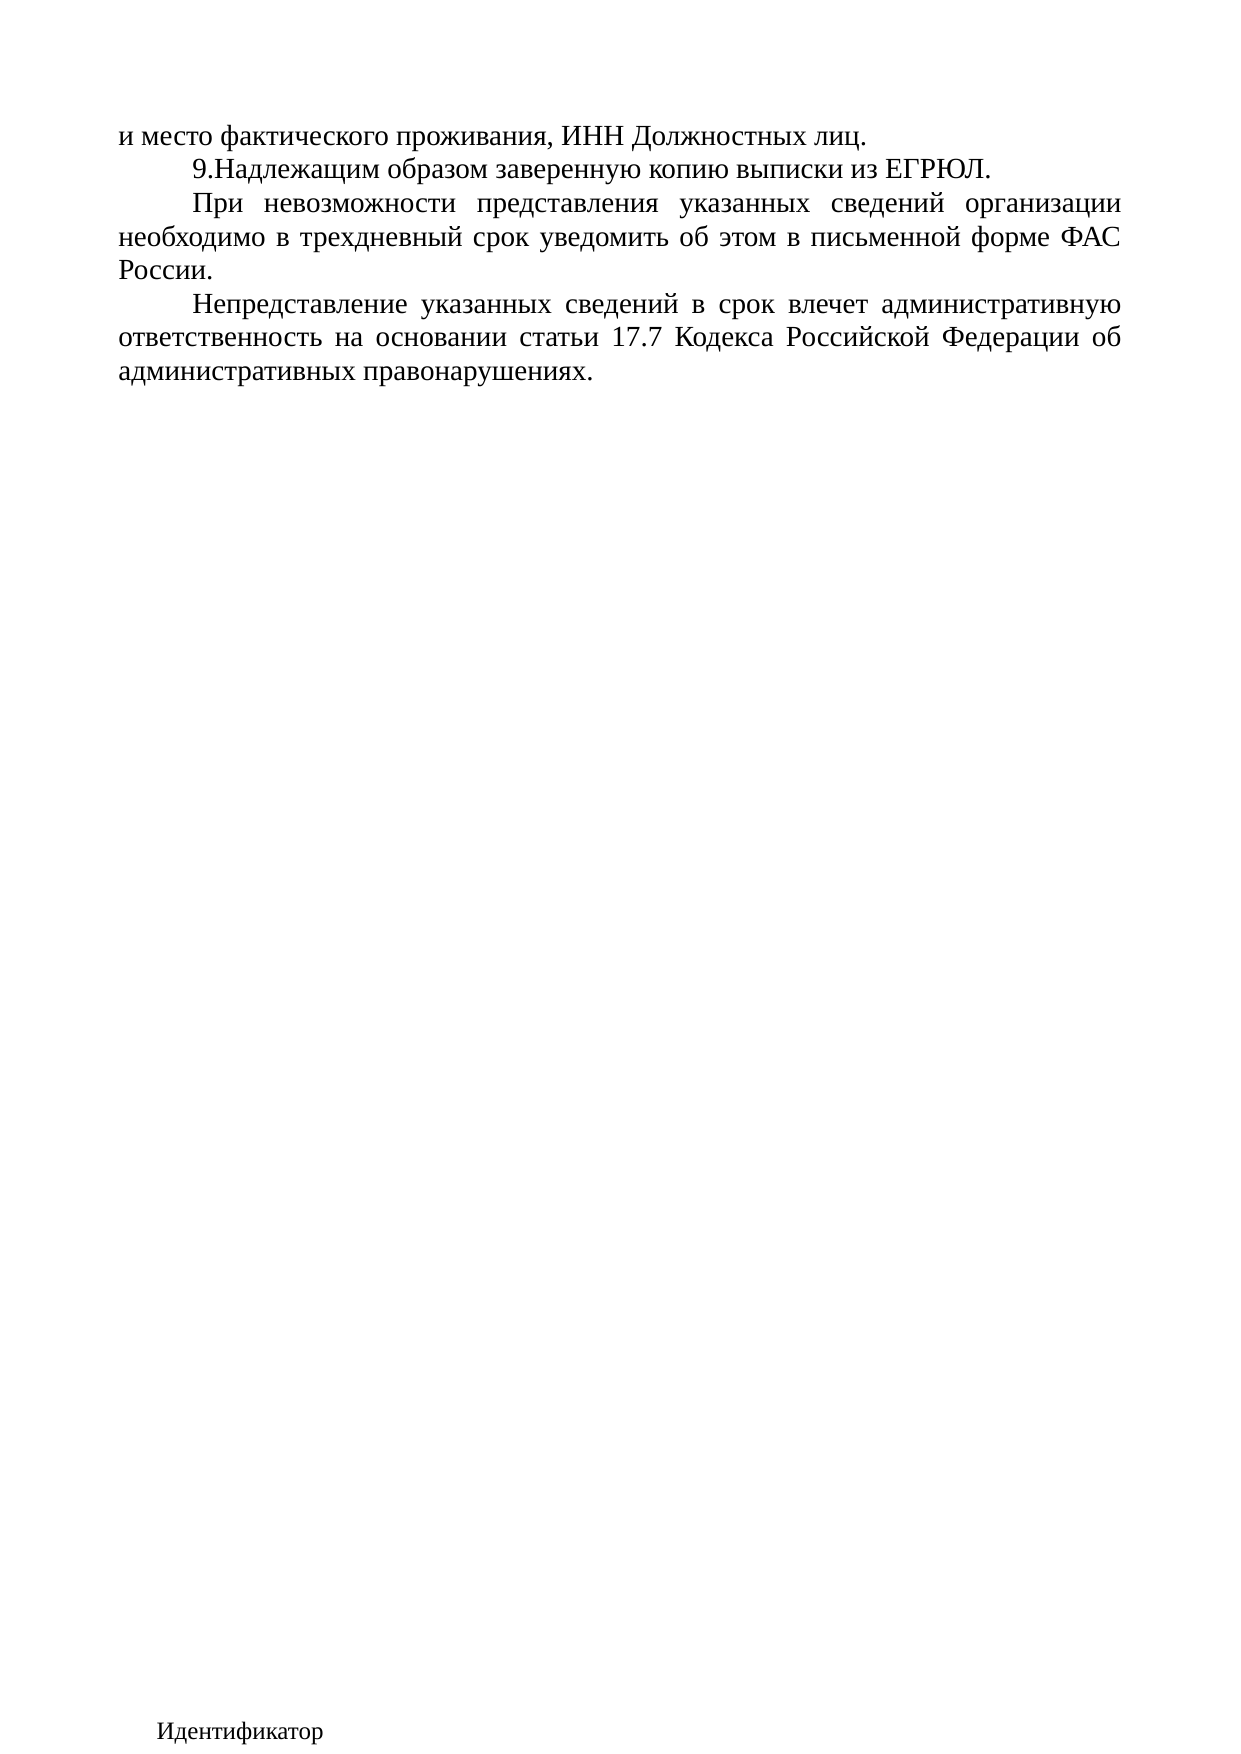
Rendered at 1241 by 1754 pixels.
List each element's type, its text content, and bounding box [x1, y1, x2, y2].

text и место фактического проживания, ИНН Должностных лиц. [118, 118, 1122, 152]
text При невозможности представления указанных сведений организации необходимо в трехдневный срок уведомить об этом в письменной форме ФАС России. [118, 185, 1122, 286]
text Непредставление указанных сведений в срок влечет административную ответственность на основании статьи 17.7 Кодекса Российской Федерации об административных правонарушениях. [118, 286, 1122, 386]
text 9.Надлежащим образом заверенную копию выписки из ЕГРЮЛ. [118, 152, 1122, 185]
